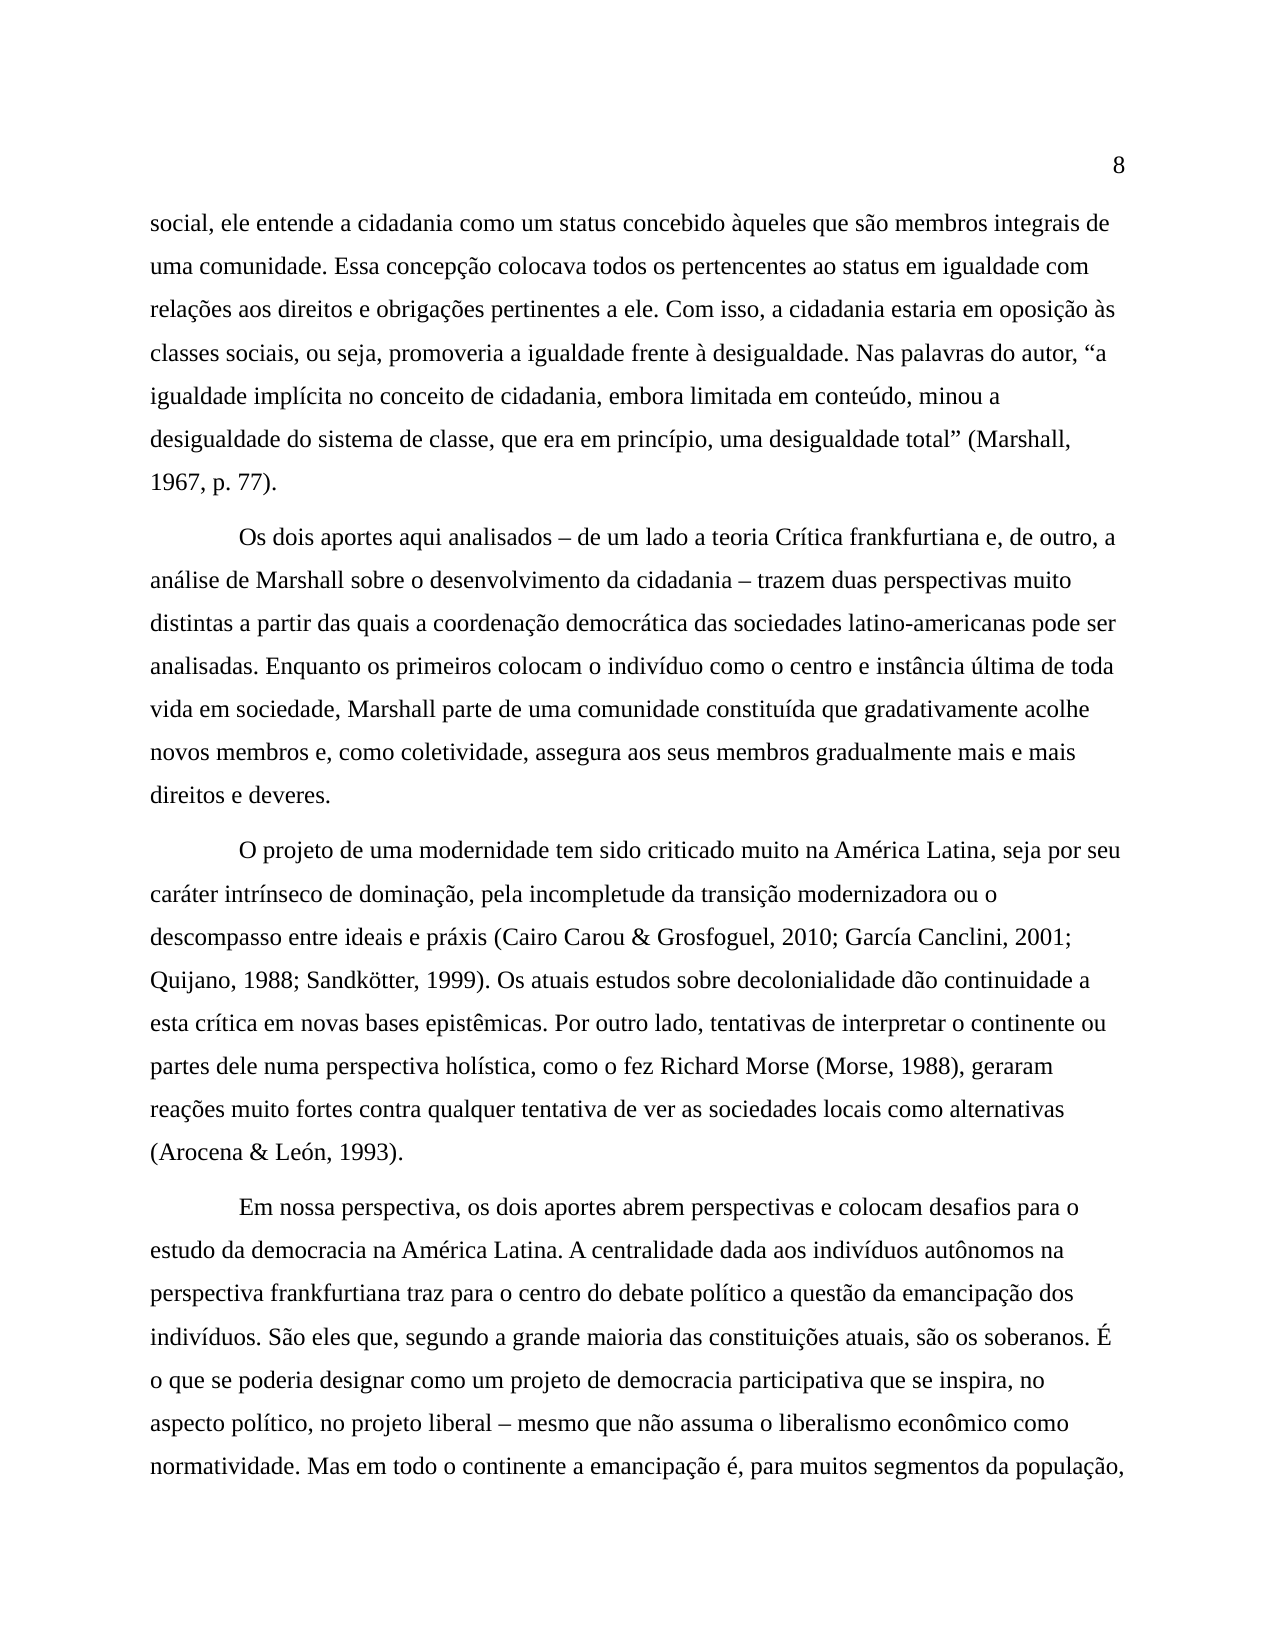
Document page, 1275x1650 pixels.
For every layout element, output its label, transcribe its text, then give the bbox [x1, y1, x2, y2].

text social, ele entende a cidadania como um status concebido àqueles que são membros integrais de uma comunidade. Essa concepção colocava todos os pertencentes ao status em igualdade com relações aos direitos e obrigações pertinentes a ele. Com isso, a cidadania estaria em oposição às classes sociais, ou seja, promoveria a igualdade frente à desigualdade. Nas palavras do autor, “a igualdade implícita no conceito de cidadania, embora limitada em conteúdo, minou a desigualdade do sistema de classe, que era em princípio, uma desigualdade total” (Marshall, 1967, p. 77). [150, 208, 1125, 496]
text Os dois aportes aqui analisados – de um lado a teoria Crítica frankfurtiana e, de outro, a análise de Marshall sobre o desenvolvimento da cidadania – trazem duas perspectivas muito distintas a partir das quais a coordenação democrática das sociedades latino-americanas pode ser analisadas. Enquanto os primeiros colocam o indivíduo como o centro e instância última de toda vida em sociedade, Marshall parte de uma comunidade constituída que gradativamente acolhe novos membros e, como coletividade, assegura aos seus membros gradualmente mais e mais direitos e deveres. [150, 522, 1125, 809]
text Em nossa perspectiva, os dois aportes abrem perspectivas e colocam desafios para o estudo da democracia na América Latina. A centralidade dada aos indivíduos autônomos na perspectiva frankfurtiana traz para o centro do debate político a questão da emancipação dos indivíduos. São eles que, segundo a grande maioria das constituições atuais, são os soberanos. É o que se poderia designar como um projeto de democracia participativa que se inspira, no aspecto político, no projeto liberal – mesmo que não assuma o liberalismo econômico como normatividade. Mas em todo o continente a emancipação é, para muitos segmentos da população, [150, 1192, 1125, 1480]
text O projeto de uma modernidade tem sido criticado muito na América Latina, seja por seu caráter intrínseco de dominação, pela incompletude da transição modernizadora ou o descompasso entre ideais e práxis (Cairo Carou & Grosfoguel, 2010; García Canclini, 2001; Quijano, 1988; Sandkötter, 1999). Os atuais estudos sobre decolonialidade dão continuidade a esta crítica em novas bases epistêmicas. Por outro lado, tentativas de interpretar o continente ou partes dele numa perspectiva holística, como o fez Richard Morse (Morse, 1988), geraram reações muito fortes contra qualquer tentativa de ver as sociedades locais como alternativas (Arocena & León, 1993). [150, 836, 1125, 1166]
